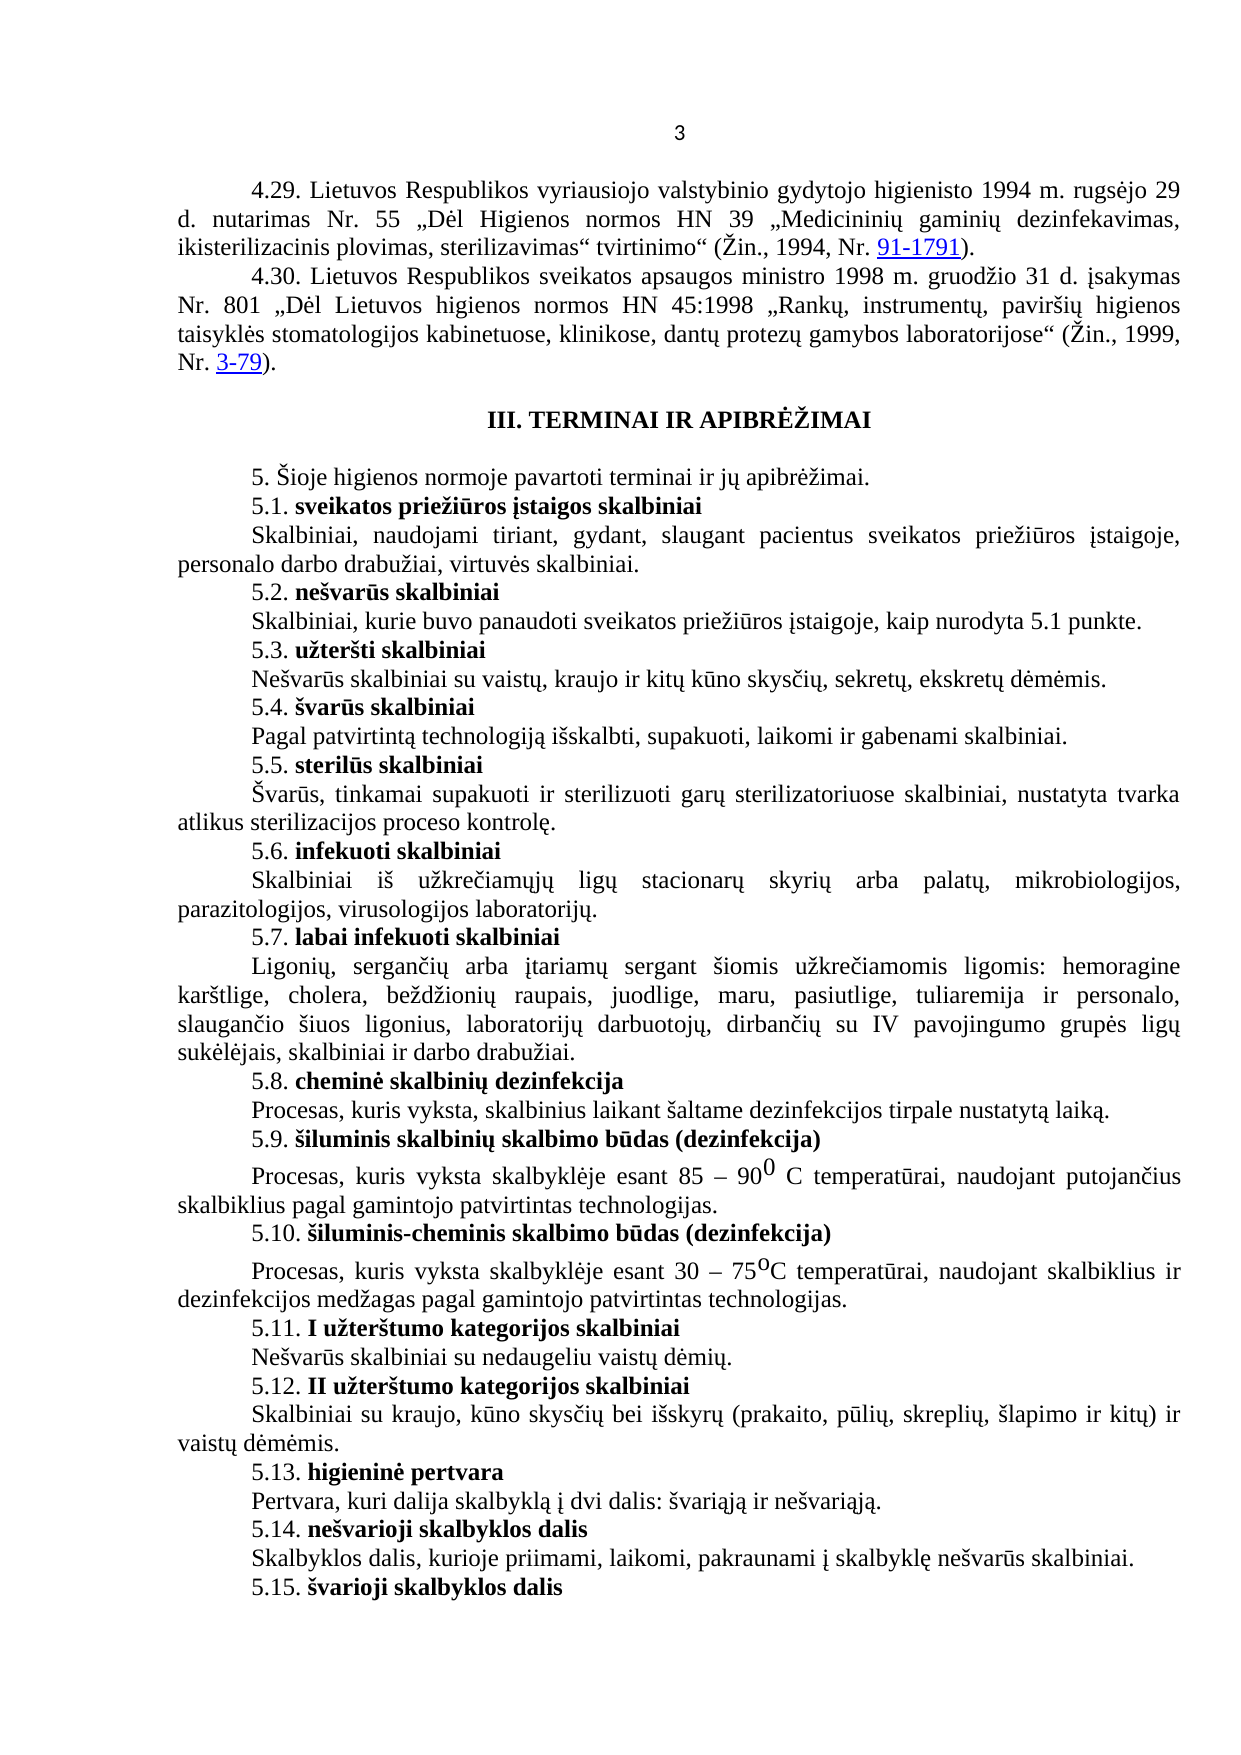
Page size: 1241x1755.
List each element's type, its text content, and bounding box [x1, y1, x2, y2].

text Procesas, kuris vyksta skalbyklėje esant 30 – 75oC temperatūrai, naudojant skalbiklius ir dezinfekcijos medžagas pagal gamintojo patvirtintas technologijas. [177, 1247, 1181, 1313]
text Skalbiniai, kurie buvo panaudoti sveikatos priežiūros įstaigoje, kaip nurodyta 5.1 punkte. [177, 606, 1181, 635]
text Skalbiniai, naudojami tiriant, gydant, slaugant pacientus sveikatos priežiūros įstaigoje, personalo darbo drabužiai, virtuvės skalbiniai. [177, 520, 1181, 577]
text Procesas, kuris vyksta skalbyklėje esant 85 – 900 C temperatūrai, naudojant putojančius skalbiklius pagal gamintojo patvirtintas technologijas. [177, 1152, 1181, 1218]
text 5. Šioje higienos normoje pavartoti terminai ir jų apibrėžimai. [177, 462, 1181, 491]
text 5.8. cheminė skalbinių dezinfekcija [177, 1066, 1181, 1095]
text 5.1. sveikatos priežiūros įstaigos skalbiniai [177, 491, 1181, 520]
text Švarūs, tinkamai supakuoti ir sterilizuoti garų sterilizatoriuose skalbiniai, nustatyta tvarka atlikus sterilizacijos proceso kontrolę. [177, 779, 1181, 836]
text 5.2. nešvarūs skalbiniai [177, 577, 1181, 606]
text Nešvarūs skalbiniai su nedaugeliu vaistų dėmių. [177, 1342, 1181, 1371]
text Procesas, kuris vyksta, skalbinius laikant šaltame dezinfekcijos tirpale nustatytą laiką. [177, 1095, 1181, 1124]
text 5.10. šiluminis-cheminis skalbimo būdas (dezinfekcija) [177, 1218, 1181, 1247]
text 5.9. šiluminis skalbinių skalbimo būdas (dezinfekcija) [177, 1124, 1181, 1152]
text 5.6. infekuoti skalbiniai [177, 836, 1181, 865]
text Skalbiniai su kraujo, kūno skysčių bei išskyrų (prakaito, pūlių, skreplių, šlapimo ir kitų) ir vaistų dėmėmis. [177, 1399, 1181, 1457]
text Pertvara, kuri dalija skalbyklą į dvi dalis: švariąją ir nešvariąją. [177, 1486, 1181, 1514]
text 5.4. švarūs skalbiniai [177, 692, 1181, 721]
text 5.5. sterilūs skalbiniai [177, 750, 1181, 779]
text 5.11. I užterštumo kategorijos skalbiniai [177, 1313, 1181, 1342]
text 5.12. II užterštumo kategorijos skalbiniai [177, 1371, 1181, 1399]
text Nešvarūs skalbiniai su vaistų, kraujo ir kitų kūno skysčių, sekretų, ekskretų dėmėmis. [177, 664, 1181, 692]
text 5.3. užteršti skalbiniai [177, 635, 1181, 664]
text 5.15. švarioji skalbyklos dalis [177, 1572, 1181, 1601]
text 5.14. nešvarioji skalbyklos dalis [177, 1514, 1181, 1543]
text Ligonių, sergančių arba įtariamų sergant šiomis užkrečiamomis ligomis: hemoragine karštlige, cholera, beždžionių raupais, juodlige, maru, pasiutlige, tuliaremija ir personalo, slaugančio šiuos ligonius, laboratorijų darbuotojų, dirbančių su IV pavojingumo grupės ligų sukėlėjais, skalbiniai ir darbo drabužiai. [177, 951, 1181, 1066]
text 4.30. Lietuvos Respublikos sveikatos apsaugos ministro 1998 m. gruodžio 31 d. įsakymas Nr. 801 „Dėl Lietuvos higienos normos HN 45:1998 „Rankų, instrumentų, paviršių higienos taisyklės stomatologijos kabinetuose, klinikose, dantų protezų gamybos laboratorijose“ (Žin., 1999, Nr. 3-79). [177, 261, 1181, 376]
text 5.7. labai infekuoti skalbiniai [177, 922, 1181, 951]
text 5.13. higieninė pertvara [177, 1457, 1181, 1486]
text Skalbiniai iš užkrečiamųjų ligų stacionarų skyrių arba palatų, mikrobiologijos, parazitologijos, virusologijos laboratorijų. [177, 865, 1181, 922]
text 4.29. Lietuvos Respublikos vyriausiojo valstybinio gydytojo higienisto 1994 m. rugsėjo 29 d. nutarimas Nr. 55 „Dėl Higienos normos HN 39 „Medicininių gaminių dezinfekavimas, ikisterilizacinis plovimas, sterilizavimas“ tvirtinimo“ (Žin., 1994, Nr. 91-1791). [177, 175, 1181, 261]
text Skalbyklos dalis, kurioje priimami, laikomi, pakraunami į skalbyklę nešvarūs skalbiniai. [177, 1543, 1181, 1572]
text Pagal patvirtintą technologiją išskalbti, supakuoti, laikomi ir gabenami skalbiniai. [177, 721, 1181, 750]
text III. TERMINAI IR APIBRĖŽIMAI [177, 405, 1181, 434]
